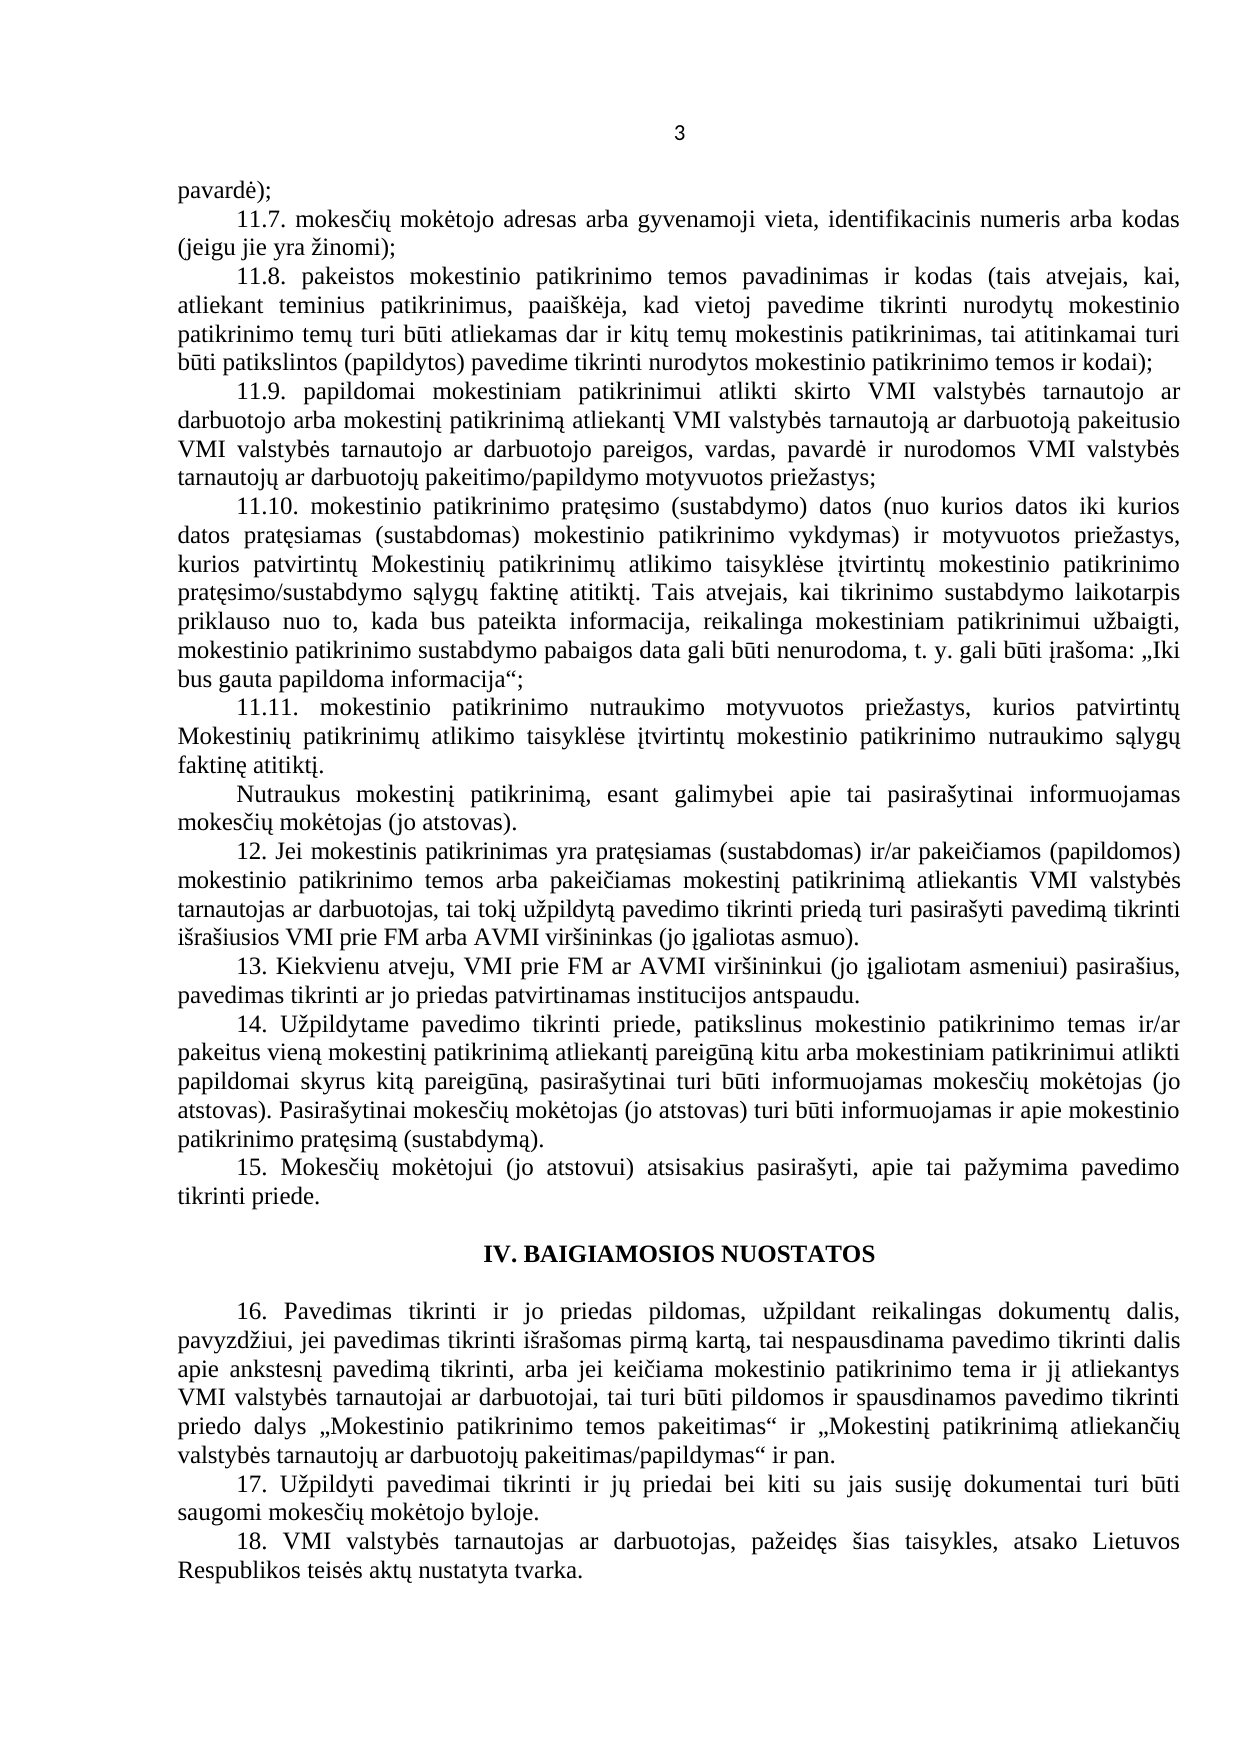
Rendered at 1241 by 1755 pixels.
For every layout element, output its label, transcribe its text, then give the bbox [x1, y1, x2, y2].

text IV. BAIGIAMOSIOS NUOSTATOS [177, 1239, 1181, 1267]
text 11.9. papildomai mokestiniam patikrinimui atlikti skirto VMI valstybės tarnautojo ar darbuotojo arba mokestinį patikrinimą atliekantį VMI valstybės tarnautoją ar darbuotoją pakeitusio VMI valstybės tarnautojo ar darbuotojo pareigos, vardas, pavardė ir nurodomos VMI valstybės tarnautojų ar darbuotojų pakeitimo/papildymo motyvuotos priežastys; [177, 376, 1181, 491]
text 16. Pavedimas tikrinti ir jo priedas pildomas, užpildant reikalingas dokumentų dalis, pavyzdžiui, jei pavedimas tikrinti išrašomas pirmą kartą, tai nespausdinama pavedimo tikrinti dalis apie ankstesnį pavedimą tikrinti, arba jei keičiama mokestinio patikrinimo tema ir jį atliekantys VMI valstybės tarnautojai ar darbuotojai, tai turi būti pildomos ir spausdinamos pavedimo tikrinti priedo dalys „Mokestinio patikrinimo temos pakeitimas“ ir „Mokestinį patikrinimą atliekančių valstybės tarnautojų ar darbuotojų pakeitimas/papildymas“ ir pan. [177, 1296, 1181, 1469]
text 11.11. mokestinio patikrinimo nutraukimo motyvuotos priežastys, kurios patvirtintų Mokestinių patikrinimų atlikimo taisyklėse įtvirtintų mokestinio patikrinimo nutraukimo sąlygų faktinę atitiktį. [177, 692, 1181, 779]
text 13. Kiekvienu atveju, VMI prie FM ar AVMI viršininkui (jo įgaliotam asmeniui) pasirašius, pavedimas tikrinti ar jo priedas patvirtinamas institucijos antspaudu. [177, 951, 1181, 1009]
text 11.10. mokestinio patikrinimo pratęsimo (sustabdymo) datos (nuo kurios datos iki kurios datos pratęsiamas (sustabdomas) mokestinio patikrinimo vykdymas) ir motyvuotos priežastys, kurios patvirtintų Mokestinių patikrinimų atlikimo taisyklėse įtvirtintų mokestinio patikrinimo pratęsimo/sustabdymo sąlygų faktinę atitiktį. Tais atvejais, kai tikrinimo sustabdymo laikotarpis priklauso nuo to, kada bus pateikta informacija, reikalinga mokestiniam patikrinimui užbaigti, mokestinio patikrinimo sustabdymo pabaigos data gali būti nenurodoma, t. y. gali būti įrašoma: „Iki bus gauta papildoma informacija“; [177, 491, 1181, 692]
text 18. VMI valstybės tarnautojas ar darbuotojas, pažeidęs šias taisykles, atsako Lietuvos Respublikos teisės aktų nustatyta tvarka. [177, 1526, 1181, 1584]
text pavardė); [177, 175, 1181, 204]
text 11.7. mokesčių mokėtojo adresas arba gyvenamoji vieta, identifikacinis numeris arba kodas (jeigu jie yra žinomi); [177, 204, 1181, 261]
text Nutraukus mokestinį patikrinimą, esant galimybei apie tai pasirašytinai informuojamas mokesčių mokėtojas (jo atstovas). [177, 779, 1181, 836]
text 11.8. pakeistos mokestinio patikrinimo temos pavadinimas ir kodas (tais atvejais, kai, atliekant teminius patikrinimus, paaiškėja, kad vietoj pavedime tikrinti nurodytų mokestinio patikrinimo temų turi būti atliekamas dar ir kitų temų mokestinis patikrinimas, tai atitinkamai turi būti patikslintos (papildytos) pavedime tikrinti nurodytos mokestinio patikrinimo temos ir kodai); [177, 261, 1181, 376]
text 15. Mokesčių mokėtojui (jo atstovui) atsisakius pasirašyti, apie tai pažymima pavedimo tikrinti priede. [177, 1152, 1181, 1210]
text 12. Jei mokestinis patikrinimas yra pratęsiamas (sustabdomas) ir/ar pakeičiamos (papildomos) mokestinio patikrinimo temos arba pakeičiamas mokestinį patikrinimą atliekantis VMI valstybės tarnautojas ar darbuotojas, tai tokį užpildytą pavedimo tikrinti priedą turi pasirašyti pavedimą tikrinti išrašiusios VMI prie FM arba AVMI viršininkas (jo įgaliotas asmuo). [177, 836, 1181, 951]
text 17. Užpildyti pavedimai tikrinti ir jų priedai bei kiti su jais susiję dokumentai turi būti saugomi mokesčių mokėtojo byloje. [177, 1469, 1181, 1526]
text 14. Užpildytame pavedimo tikrinti priede, patikslinus mokestinio patikrinimo temas ir/ar pakeitus vieną mokestinį patikrinimą atliekantį pareigūną kitu arba mokestiniam patikrinimui atlikti papildomai skyrus kitą pareigūną, pasirašytinai turi būti informuojamas mokesčių mokėtojas (jo atstovas). Pasirašytinai mokesčių mokėtojas (jo atstovas) turi būti informuojamas ir apie mokestinio patikrinimo pratęsimą (sustabdymą). [177, 1009, 1181, 1152]
